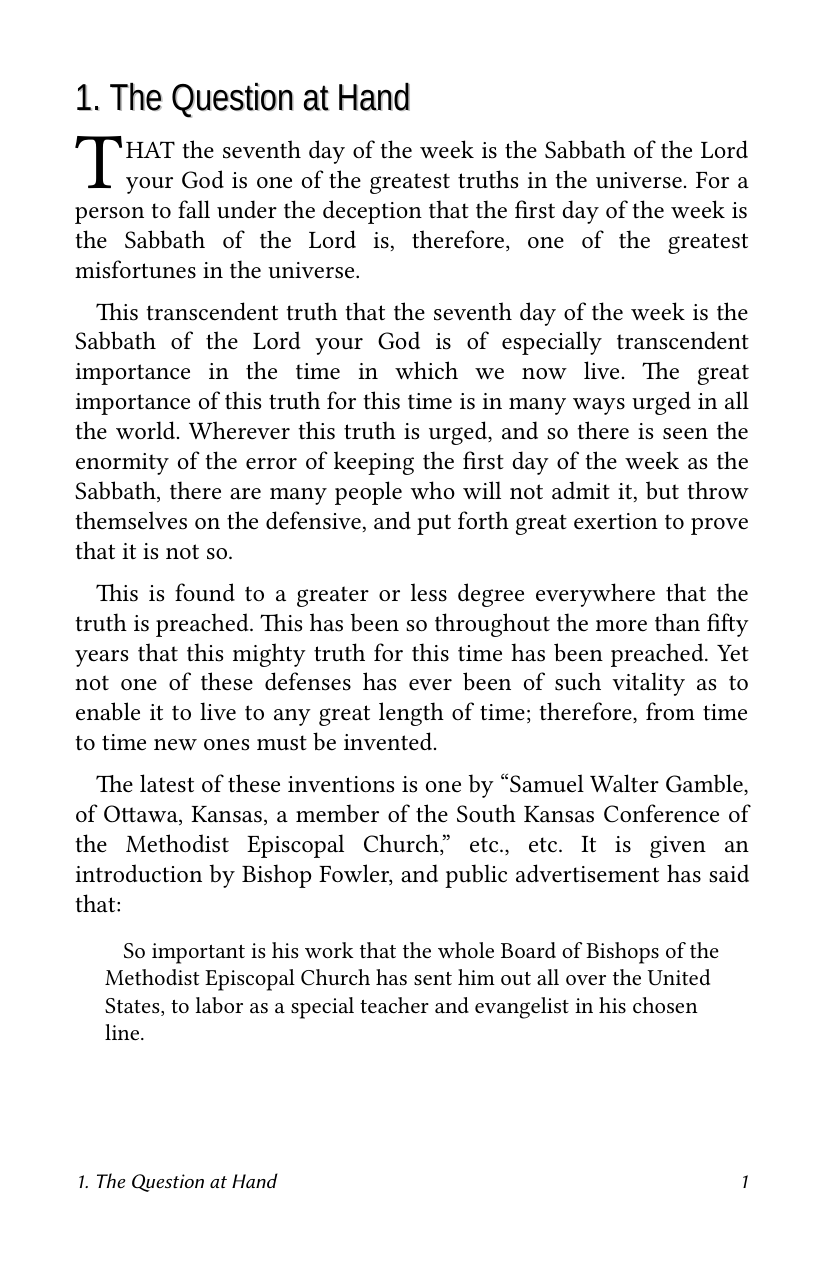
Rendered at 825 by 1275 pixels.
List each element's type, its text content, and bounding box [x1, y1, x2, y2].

title The Question at Hand [75, 75, 750, 118]
text This is found to a greater or less degree everywhere that the truth is preached. This has been so throughout the more than fifty years that this mighty truth for this time has been preached. Yet not one of these defenses has ever been of such vitality as to enable it to live to any great length of time; therefore, from time to time new ones must be invented. [75, 579, 750, 757]
text This transcendent truth that the seventh day of the week is the Sabbath of the Lord your God is of especially transcendent importance in the time in which we now live. The great importance of this truth for this time is in many ways urged in all the world. Wherever this truth is urged, and so there is seen the enormity of the error of keeping the first day of the week as the Sabbath, there are many people who will not admit it, but throw themselves on the defensive, and put forth great exertion to prove that it is not so. [75, 298, 750, 565]
text THAT the seventh day of the week is the Sabbath of the Lord your God is one of the greatest truths in the universe. For a person to fall under the deception that the first day of the week is the Sabbath of the Lord is, therefore, one of the greatest misfortunes in the universe. [75, 136, 750, 284]
text So important is his work that the whole Board of Bishops of the Methodist Episcopal Church has sent him out all over the United States, to labor as a special teacher and evangelist in his chosen line. [105, 938, 720, 1046]
text The latest of these inventions is one by “Samuel Walter Gamble, of Ottawa, Kansas, a member of the South Kansas Conference of the Methodist Episcopal Church,” etc., etc. It is given an introduction by Bishop Fowler, and public advertisement has said that: [75, 770, 750, 918]
